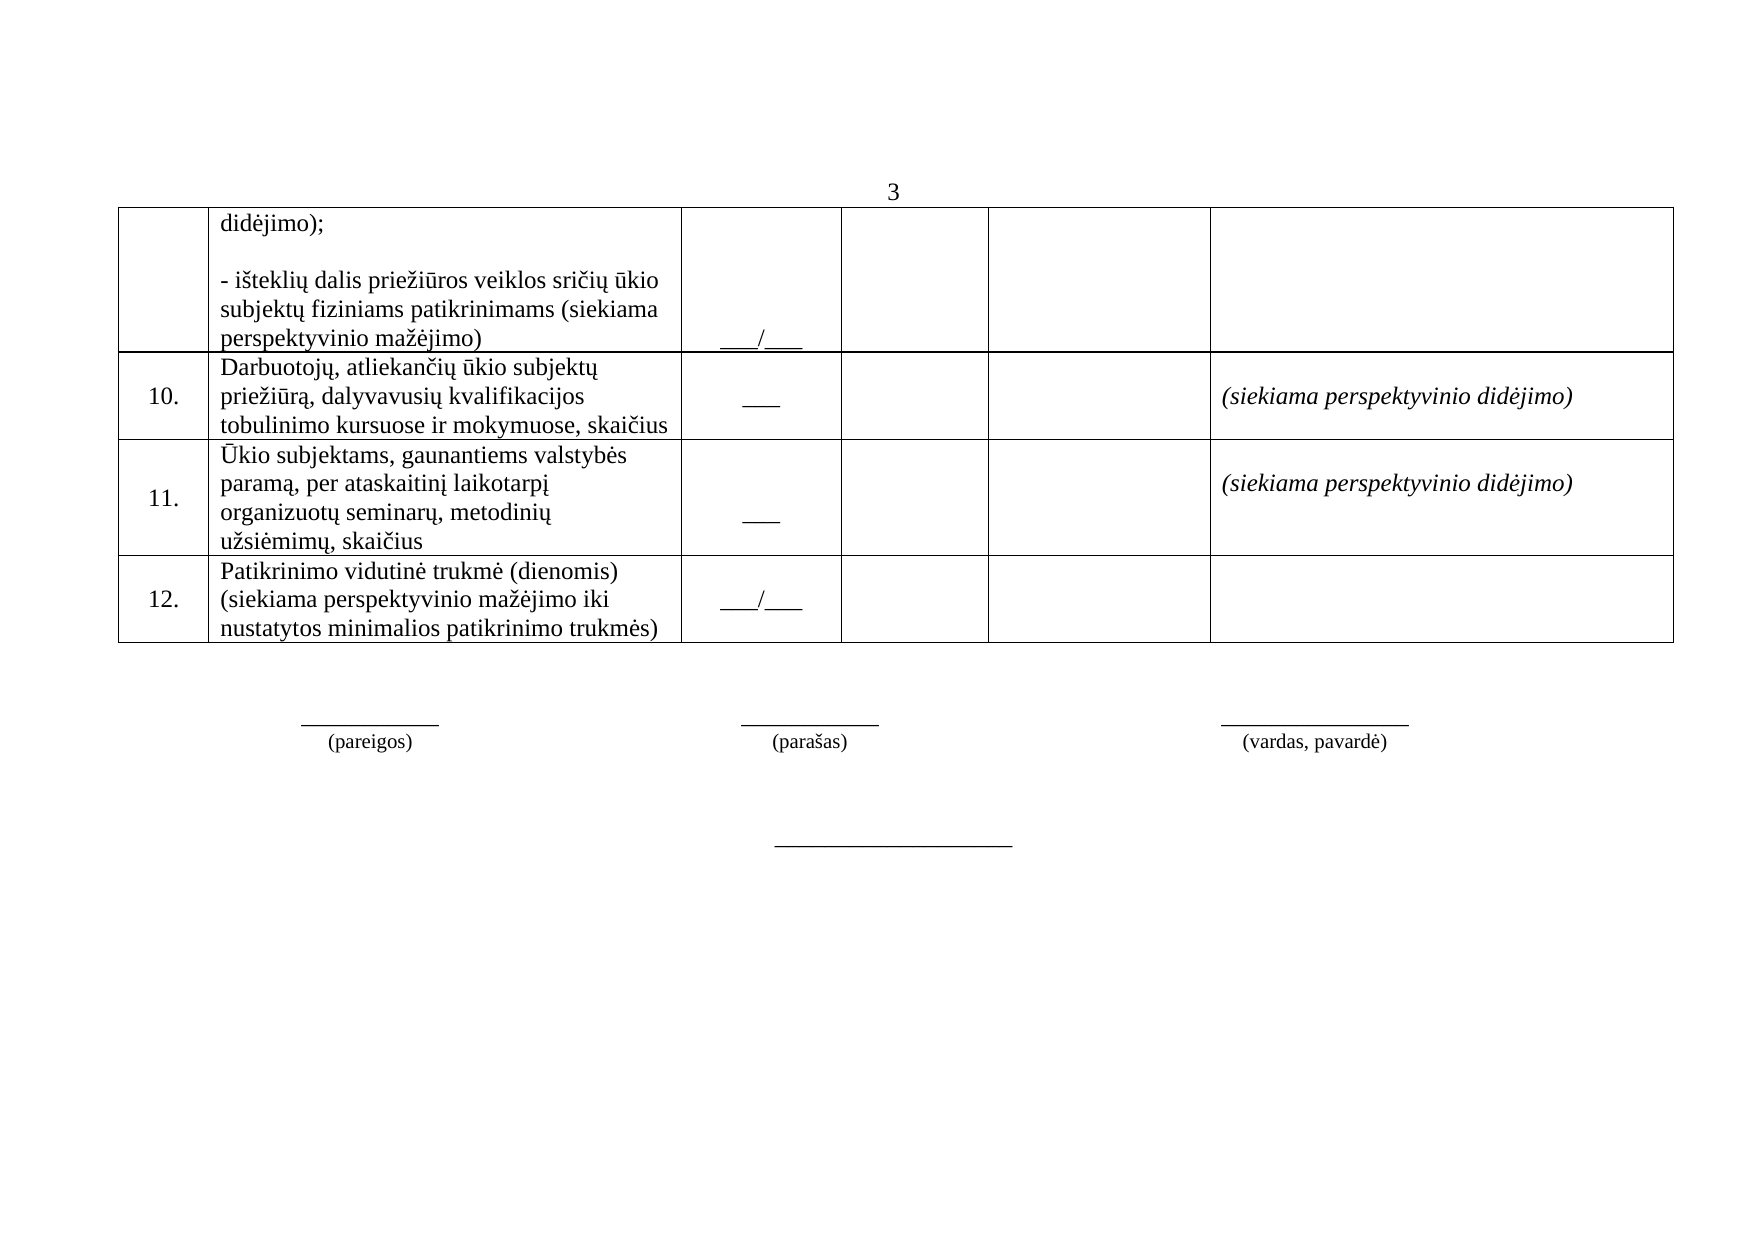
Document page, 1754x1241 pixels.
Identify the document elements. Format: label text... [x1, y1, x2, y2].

table_cell ___ [682, 353, 841, 439]
table_header ___________ (parašas) [622, 701, 997, 821]
table_cell [119, 208, 208, 351]
table_header _______________ (vardas, pavardė) [998, 701, 1632, 821]
table_cell ___/___ [682, 208, 841, 351]
table_cell [989, 353, 1210, 439]
table_cell [989, 440, 1210, 555]
table_cell 10. [119, 353, 208, 439]
table_cell [1211, 556, 1673, 642]
table_cell Darbuotojų, atliekančių ūkio subjektų priežiūrą, dalyvavusių kvalifikacijos tobulinimo kursuose ir mokymuose, skaičius [209, 353, 681, 439]
table_cell ___ [682, 440, 841, 555]
table_cell [989, 556, 1210, 642]
table_cell Patikrinimo vidutinė trukmė (dienomis) (siekiama perspektyvinio mažėjimo iki nustatytos minimalios patikrinimo trukmės) [209, 556, 681, 642]
table_cell didėjimo); - išteklių dalis priežiūros veiklos sričių ūkio subjektų fiziniams patikrinimams (siekiama perspektyvinio mažėjimo) [209, 208, 681, 351]
table_cell [842, 440, 988, 555]
text ___________________ [118, 821, 1668, 850]
table_cell [842, 208, 988, 351]
table_cell [989, 208, 1210, 351]
table_cell ___/___ [682, 556, 841, 642]
table_cell 12. [119, 556, 208, 642]
table_cell 11. [119, 440, 208, 555]
table_header ___________ (pareigos) [118, 701, 622, 821]
table_cell (siekiama perspektyvinio didėjimo) [1211, 440, 1673, 555]
table_cell (siekiama perspektyvinio didėjimo) [1211, 353, 1673, 439]
table_cell [842, 556, 988, 642]
table_cell [1211, 208, 1673, 351]
table_cell Ūkio subjektams, gaunantiems valstybės paramą, per ataskaitinį laikotarpį organizuotų seminarų, metodinių užsiėmimų, skaičius [209, 440, 681, 555]
table_cell [842, 353, 988, 439]
